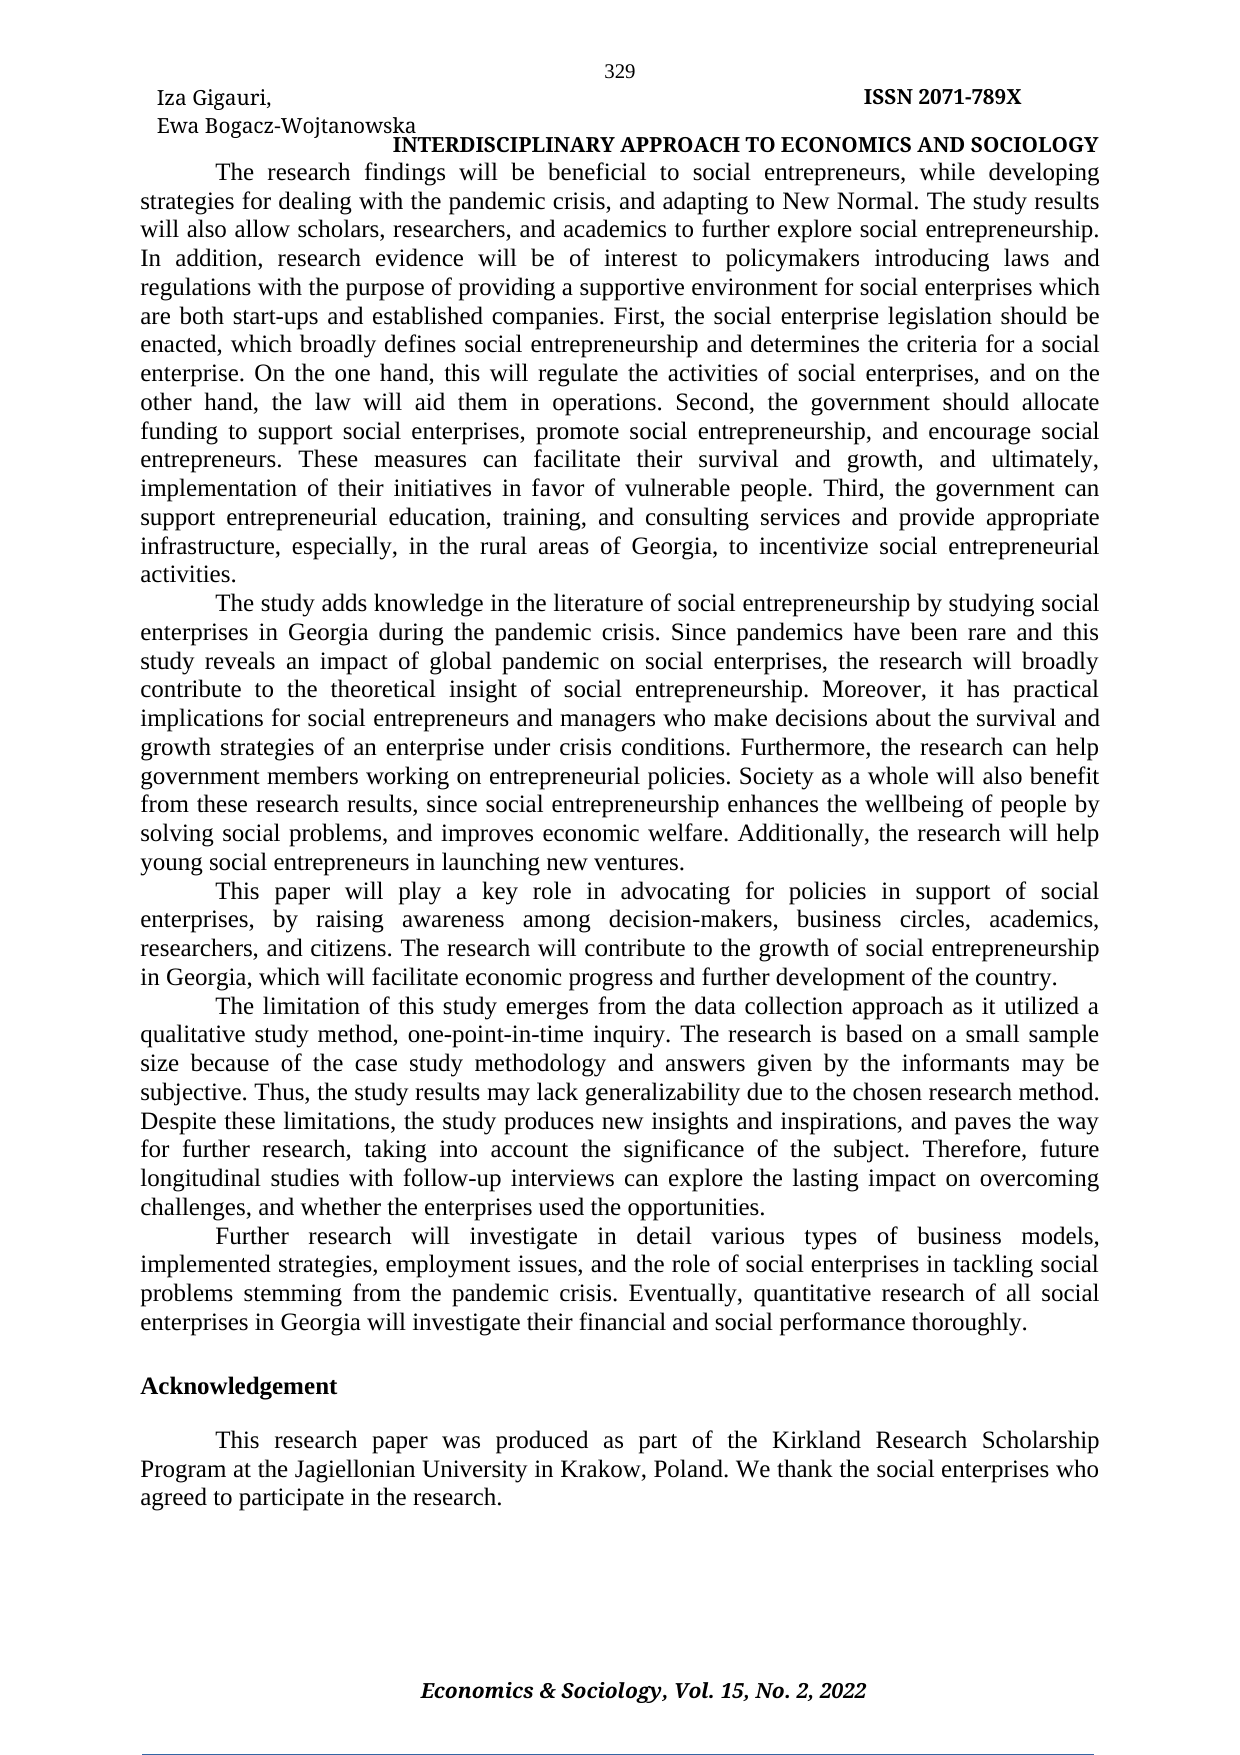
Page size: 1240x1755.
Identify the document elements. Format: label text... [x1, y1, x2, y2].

text This research paper was produced as part of the Kirkland Research Scholarship Program at the Jagiellonian University in Krakow, Poland. We thank the social enterprises who agreed to participate in the research. [140, 1425, 1101, 1511]
text The study adds knowledge in the literature of social entrepreneurship by studying social enterprises in Georgia during the pandemic crisis. Since pandemics have been rare and this study reveals an impact of global pandemic on social enterprises, the research will broadly contribute to the theoretical insight of social entrepreneurship. Moreover, it has practical implications for social entrepreneurs and managers who make decisions about the survival and growth strategies of an enterprise under crisis conditions. Furthermore, the research can help government members working on entrepreneurial policies. Society as a whole will also benefit from these research results, since social entrepreneurship enhances the wellbeing of people by solving social problems, and improves economic welfare. Additionally, the research will help young social entrepreneurs in launching new ventures. [140, 588, 1101, 876]
text Further research will investigate in detail various types of business models, implemented strategies, employment issues, and the role of social enterprises in tackling social problems stemming from the pandemic crisis. Eventually, quantitative research of all social enterprises in Georgia will investigate their financial and social performance thoroughly. [140, 1221, 1101, 1336]
text The limitation of this study emerges from the data collection approach as it utilized a qualitative study method, one-point-in-time inquiry. The research is based on a small sample size because of the case study methodology and answers given by the informants may be subjective. Thus, the study results may lack generalizability due to the chosen research method. Despite these limitations, the study produces new insights and inspirations, and paves the way for further research, taking into account the significance of the subject. Therefore, future longitudinal studies with follow-up interviews can explore the lasting impact on overcoming challenges, and whether the enterprises used the opportunities. [140, 991, 1101, 1221]
text This paper will play a key role in advocating for policies in support of social enterprises, by raising awareness among decision-makers, business circles, academics, researchers, and citizens. The research will contribute to the growth of social entrepreneurship in Georgia, which will facilitate economic progress and further development of the country. [140, 876, 1101, 991]
subtitle Acknowledgement [140, 1371, 1101, 1400]
text The research findings will be beneficial to social entrepreneurs, while developing strategies for dealing with the pandemic crisis, and adapting to New Normal. The study results will also allow scholars, researchers, and academics to further explore social entrepreneurship. In addition, research evidence will be of interest to policymakers introducing laws and regulations with the purpose of providing a supportive environment for social enterprises which are both start-ups and established companies. First, the social enterprise legislation should be enacted, which broadly defines social entrepreneurship and determines the criteria for a social enterprise. On the one hand, this will regulate the activities of social enterprises, and on the other hand, the law will aid them in operations. Second, the government should allocate funding to support social enterprises, promote social entrepreneurship, and encourage social entrepreneurs. These measures can facilitate their survival and growth, and ultimately, implementation of their initiatives in favor of vulnerable people. Third, the government can support entrepreneurial education, training, and consulting services and provide appropriate infrastructure, especially, in the rural areas of Georgia, to incentivize social entrepreneurial activities. [140, 157, 1101, 588]
